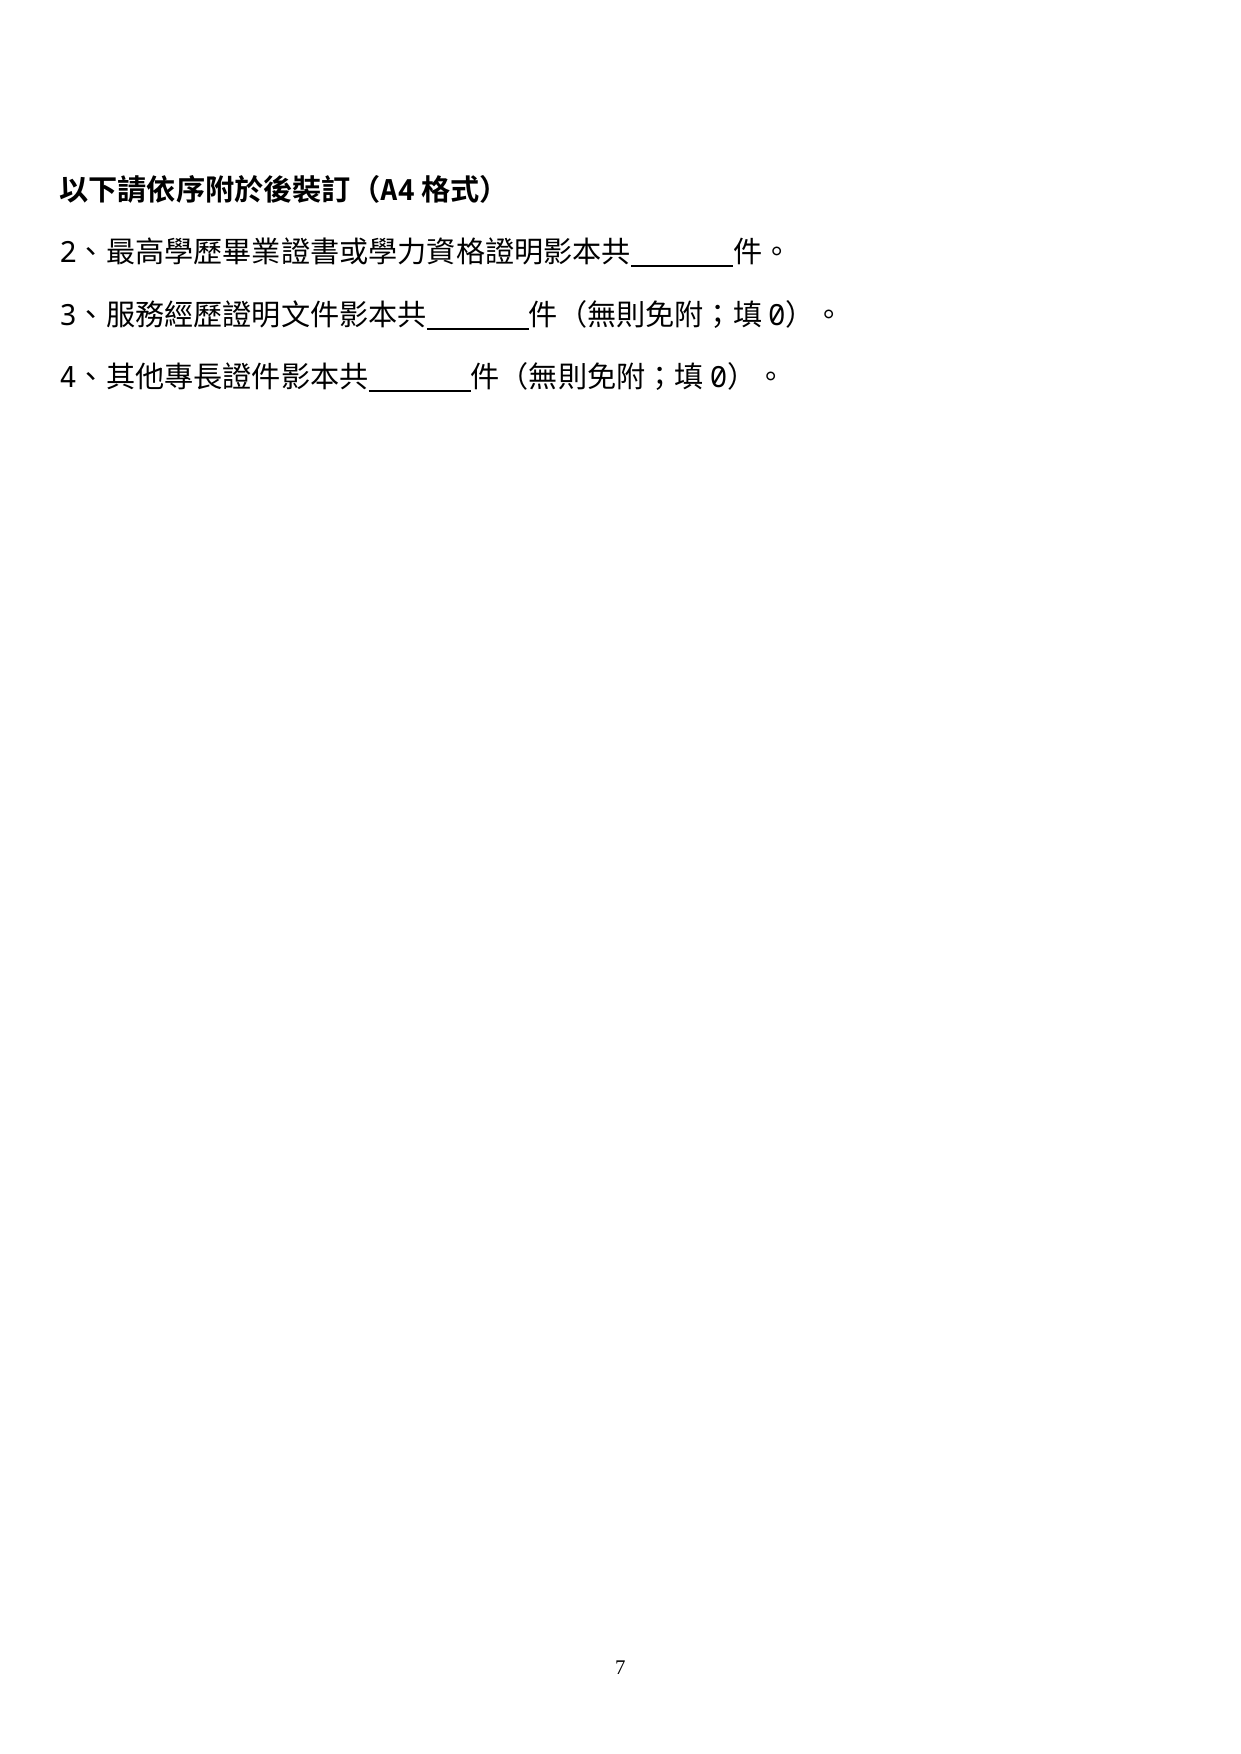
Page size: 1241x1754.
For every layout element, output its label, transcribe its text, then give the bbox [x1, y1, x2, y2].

text 3、服務經歷證明文件影本共 件（無則免附；填0）。 [59, 271, 1181, 334]
text 4、其他專長證件影本共 件（無則免附；填0）。 [59, 334, 1181, 396]
text 以下請依序附於後裝訂（A4格式） [59, 146, 1181, 209]
text 2、最高學歷畢業證書或學力資格證明影本共 件。 [59, 209, 1181, 271]
